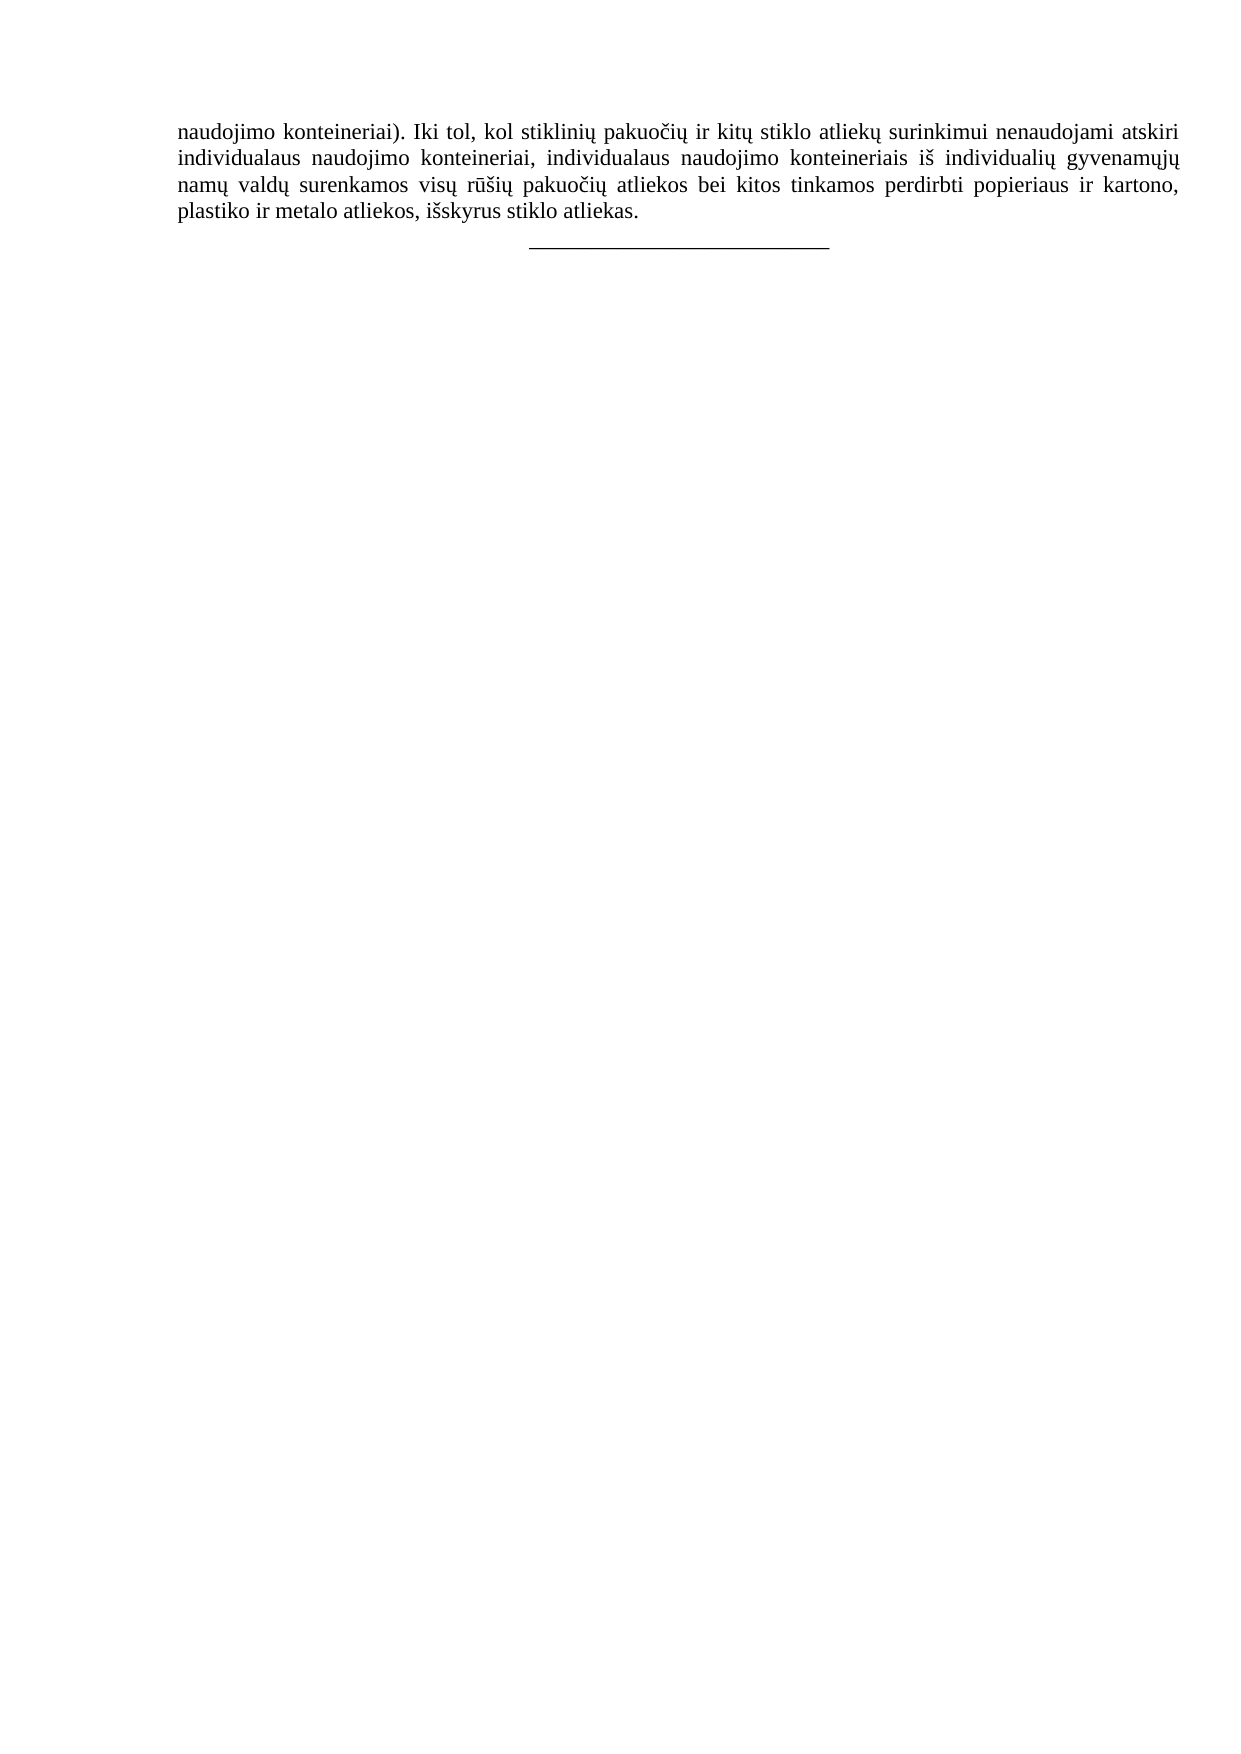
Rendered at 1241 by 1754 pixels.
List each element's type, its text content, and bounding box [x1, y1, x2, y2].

text ________________________ [177, 223, 1181, 252]
text naudojimo konteineriai). Iki tol, kol stiklinių pakuočių ir kitų stiklo atliekų surinkimui nenaudojami atskiri individualaus naudojimo konteineriai, individualaus naudojimo konteineriais iš individualių gyvenamųjų namų valdų surenkamos visų rūšių pakuočių atliekos bei kitos tinkamos perdirbti popieriaus ir kartono, plastiko ir metalo atliekos, išskyrus stiklo atliekas. [177, 118, 1181, 223]
